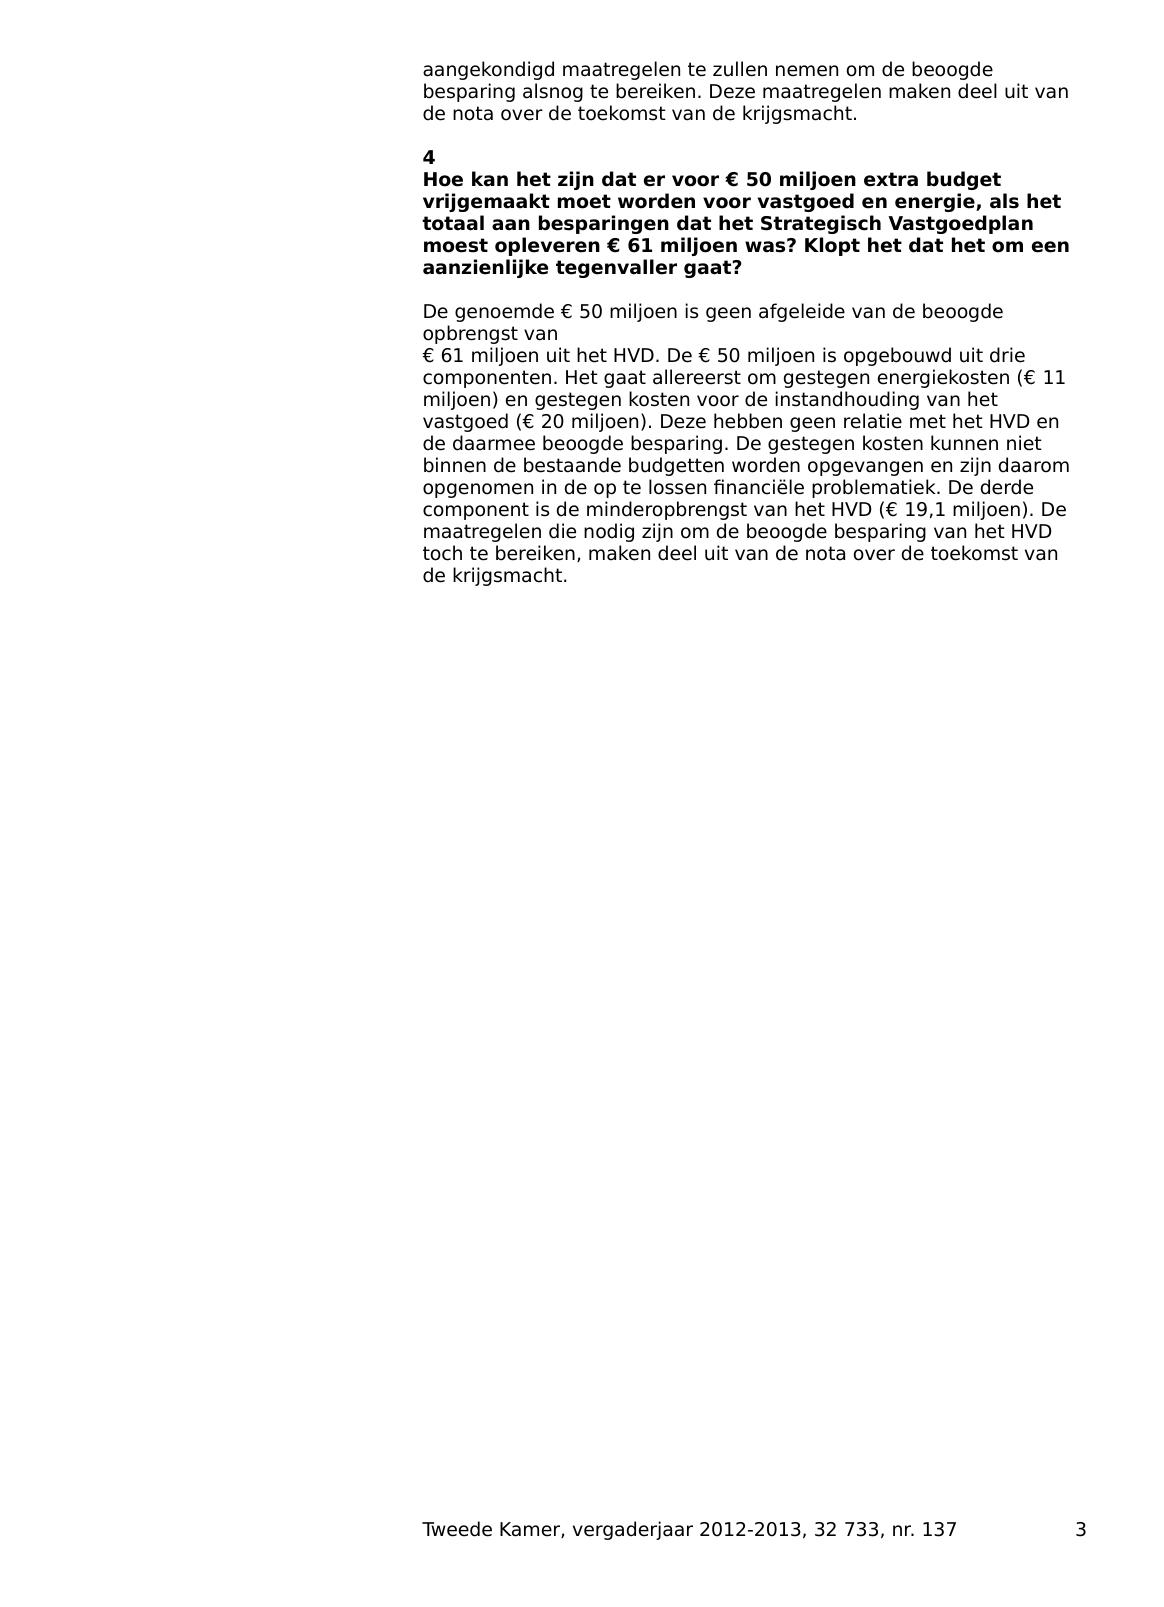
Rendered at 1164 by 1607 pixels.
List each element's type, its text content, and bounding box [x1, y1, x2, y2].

text € 61 miljoen uit het HVD. De € 50 miljoen is opgebouwd uit drie componenten. Het gaat allereerst om gestegen energiekosten (€ 11 miljoen) en gestegen kosten voor de instandhouding van het vastgoed (€ 20 miljoen). Deze hebben geen relatie met het HVD en de daarmee beoogde besparing. De gestegen kosten kunnen niet binnen de bestaande budgetten worden opgevangen en zijn daarom opgenomen in de op te lossen financiële problematiek. De derde component is de minderopbrengst van het HVD (€ 19,1 miljoen). De maatregelen die nodig zijn om de beoogde besparing van het HVD toch te bereiken, maken deel uit van de nota over de toekomst van de krijgsmacht. [422, 345, 1087, 587]
text De genoemde € 50 miljoen is geen afgeleide van de beoogde opbrengst van [422, 301, 1087, 345]
text Hoe kan het zijn dat er voor € 50 miljoen extra budget vrijgemaakt moet worden voor vastgoed en energie, als het totaal aan besparingen dat het Strategisch Vastgoedplan moest opleveren € 61 miljoen was? Klopt het dat het om een aanzienlijke tegenvaller gaat? [422, 169, 1087, 279]
text 4 [422, 147, 1087, 169]
text aangekondigd maatregelen te zullen nemen om de beoogde besparing alsnog te bereiken. Deze maatregelen maken deel uit van de nota over de toekomst van de krijgsmacht. [422, 59, 1087, 125]
